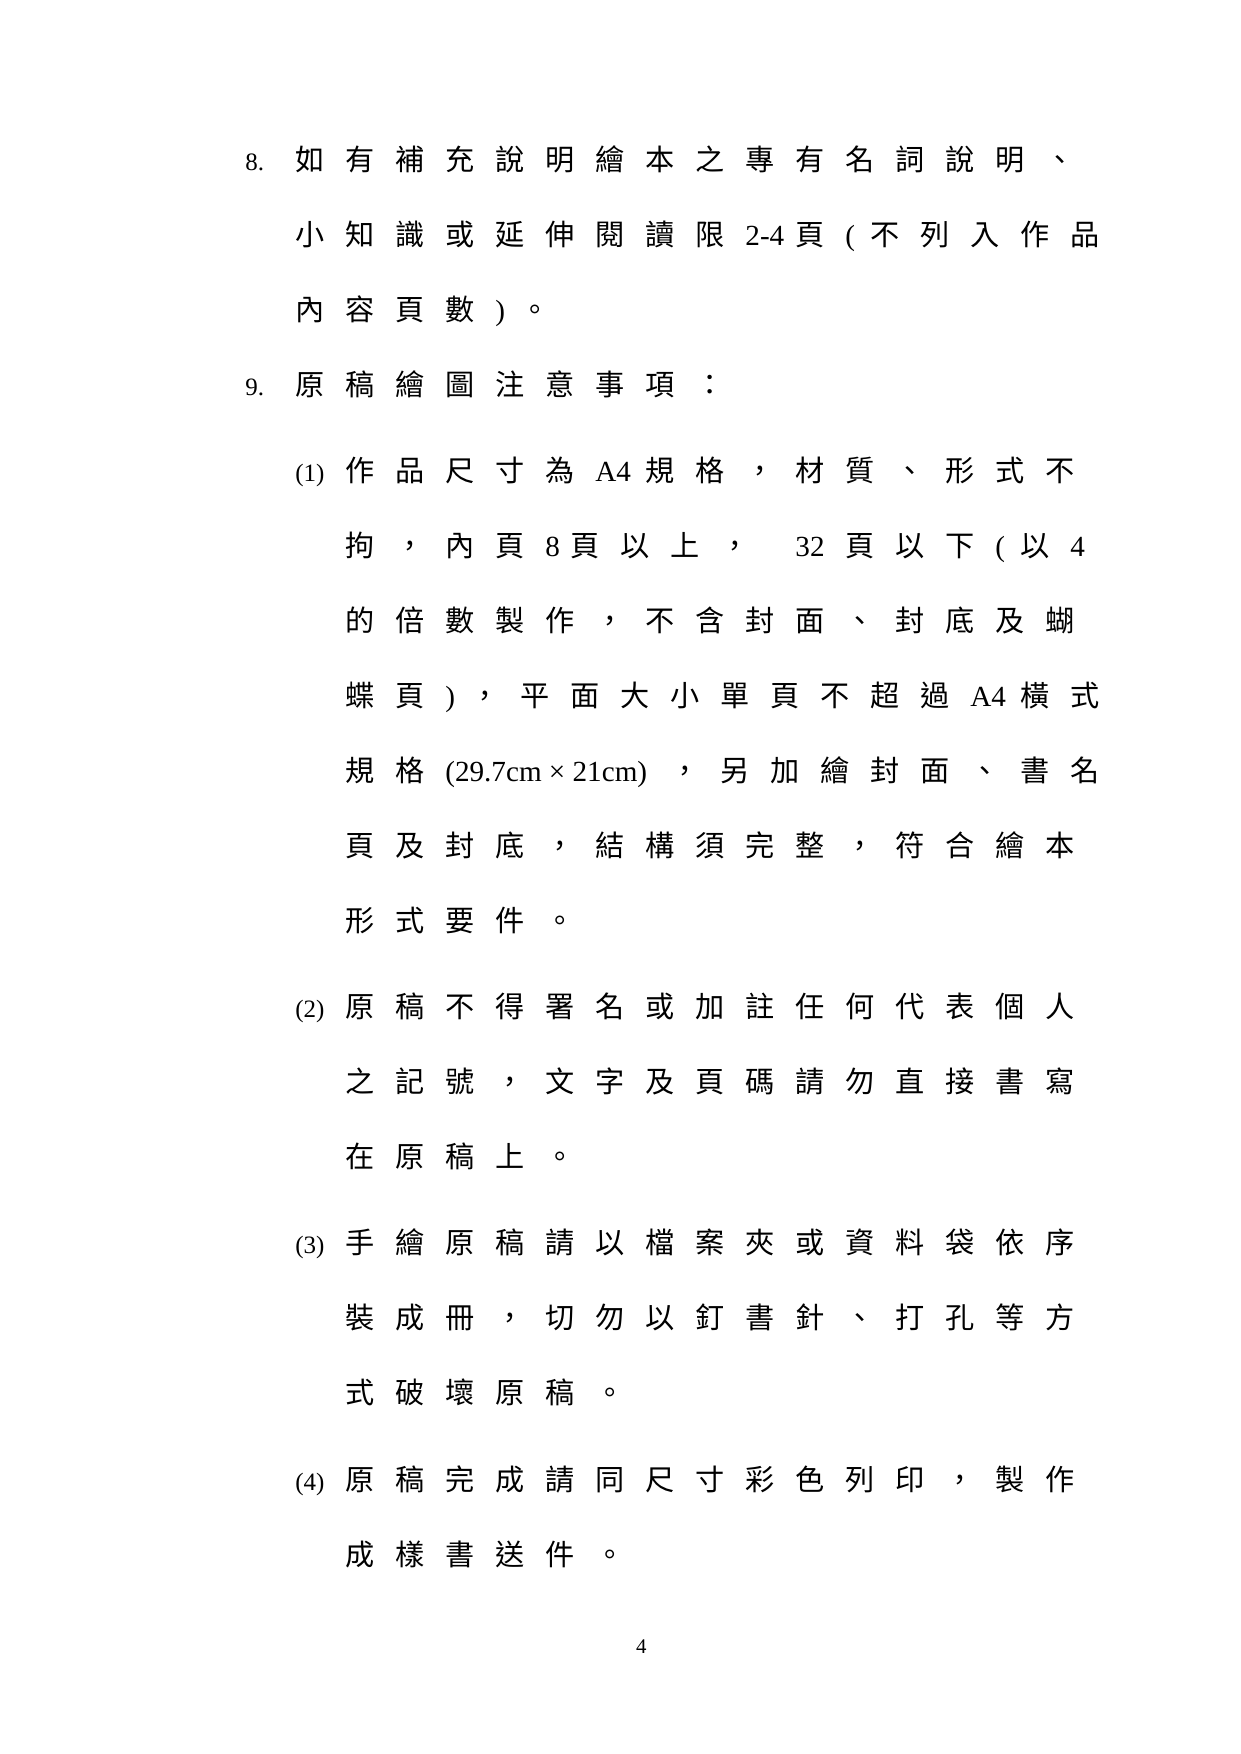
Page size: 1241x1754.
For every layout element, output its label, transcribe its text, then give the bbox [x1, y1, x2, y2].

list 原稿完成請同尺寸彩色列印，製作成樣書送件。 [294, 1440, 1120, 1590]
list 原稿繪圖注意事項： [244, 345, 1120, 420]
list 作品尺寸為A4規格，材質、形式不拘，內頁8頁以上， 32頁以下(以4的倍數製作，不含封面、封底及蝴蝶頁)，平面大小單頁不超過A4橫式規格(29.7cm × 21cm)，另加繪封面、書名頁及封底，結構須完整，符合繪本形式要件。 [294, 431, 1120, 956]
list 原稿不得署名或加註任何代表個人之記號，文字及頁碼請勿直接書寫在原稿上。 [294, 967, 1120, 1192]
list 如有補充說明繪本之專有名詞說明、小知識或延伸閱讀限2-4頁(不列入作品內容頁數)。 [244, 120, 1120, 345]
list 手繪原稿請以檔案夾或資料袋依序裝成冊，切勿以釘書針、打孔等方式破壞原稿。 [294, 1204, 1120, 1429]
